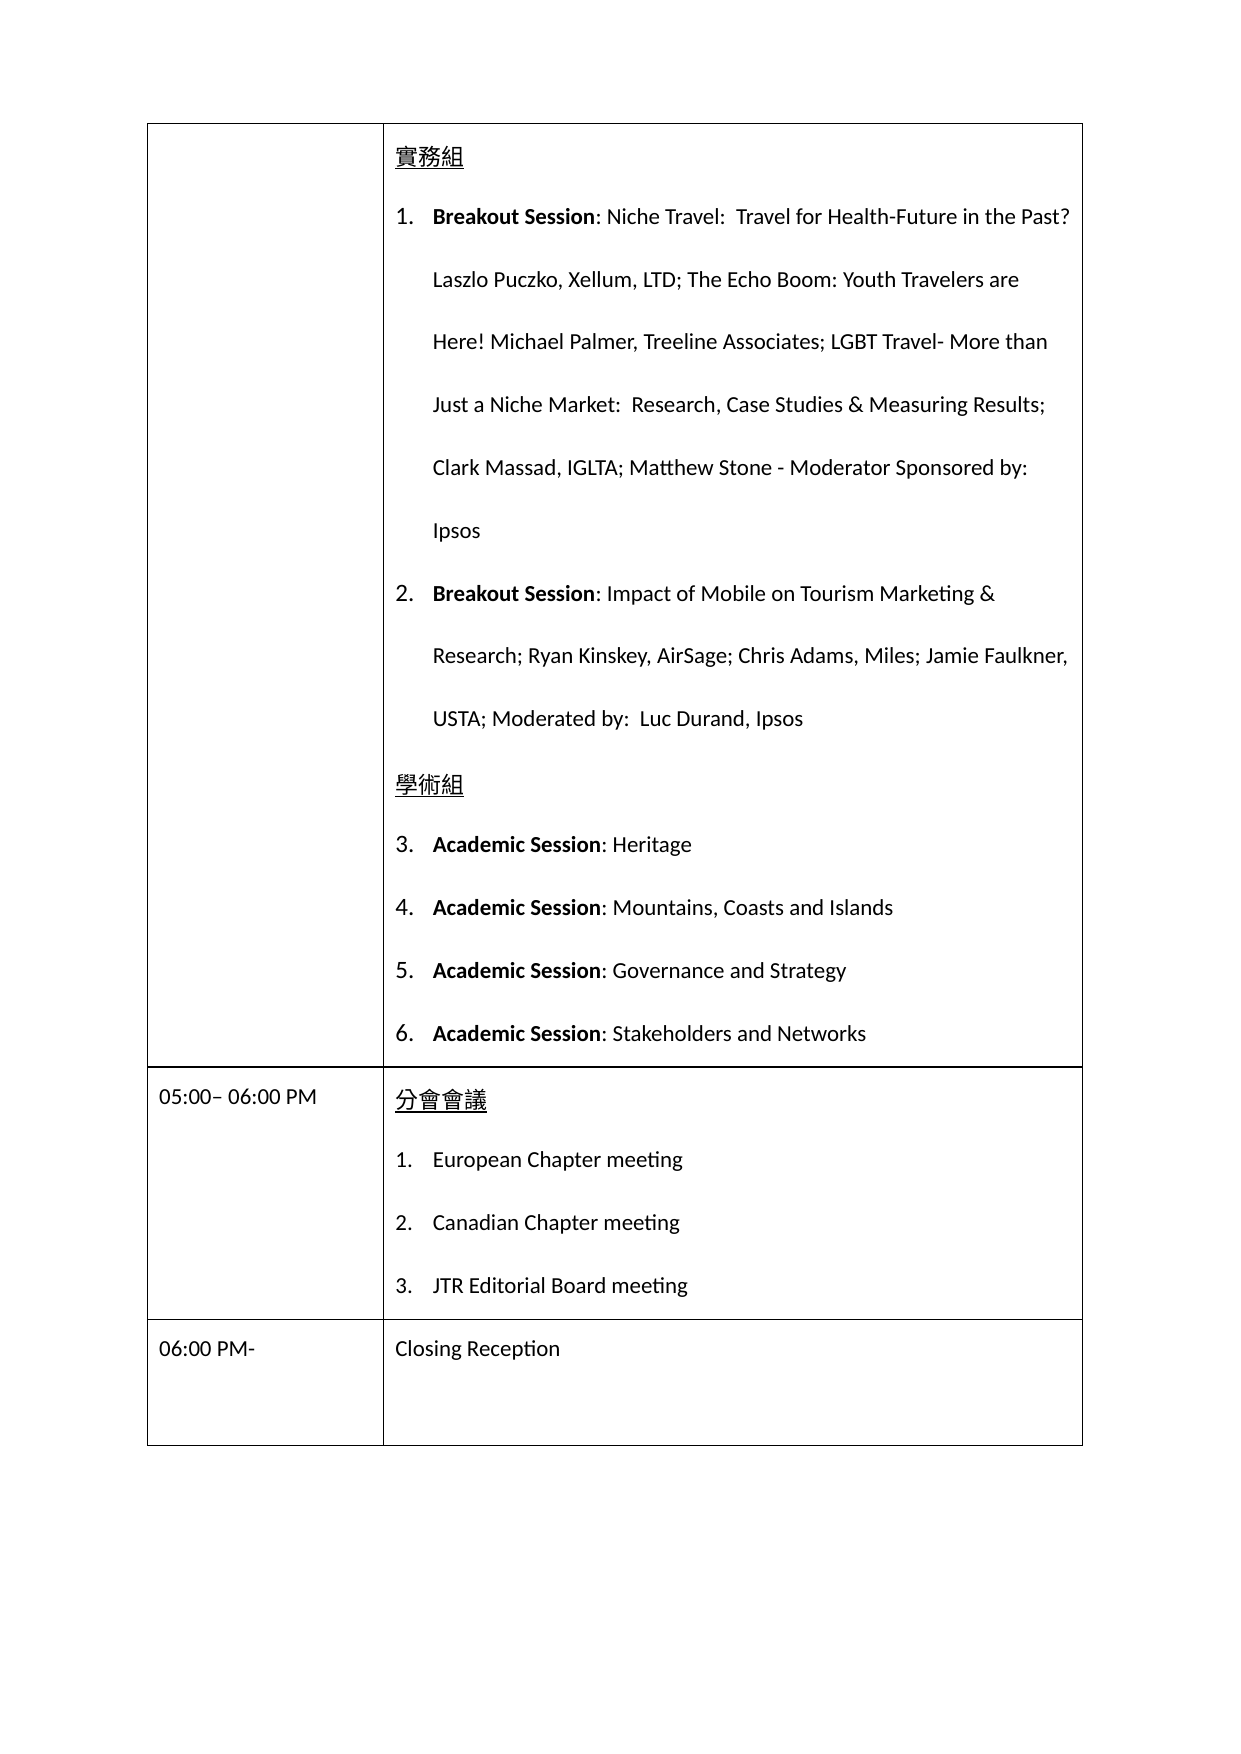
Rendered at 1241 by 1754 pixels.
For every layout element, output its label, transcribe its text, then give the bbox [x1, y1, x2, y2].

table_cell Closing Reception [384, 1320, 1082, 1445]
table_cell 05:00– 06:00 PM [148, 1068, 383, 1319]
table_cell [148, 124, 383, 1066]
table_cell 06:00 PM- [148, 1320, 383, 1445]
table_cell 分會會議 European Chapter meeting Canadian Chapter meeting JTR Editorial Board meeting [384, 1068, 1082, 1319]
table_cell 分組研討 實務組 Breakout Session: Niche Travel: Travel for Health-Future in the Past? Laszlo Puczko, Xellum, LTD; The Echo Boom: Youth Travelers are Here! Michael Palmer, Treeline Associates; LGBT Travel- More than Just a Niche Market: Research, Case Studies & Measuring Results; Clark Massad, IGLTA; Matthew Stone - Moderator Sponsored by: Ipsos Breakout Session: Impact of Mobile on Tourism Marketing & Research; Ryan Kinskey, AirSage; Chris Adams, Miles; Jamie Faulkner, USTA; Moderated by: Luc Durand, Ipsos 學術組 Academic Session: Heritage Academic Session: Mountains, Coasts and Islands Academic Session: Governance and Strategy Academic Session: Stakeholders and Networks [384, 124, 1082, 1066]
